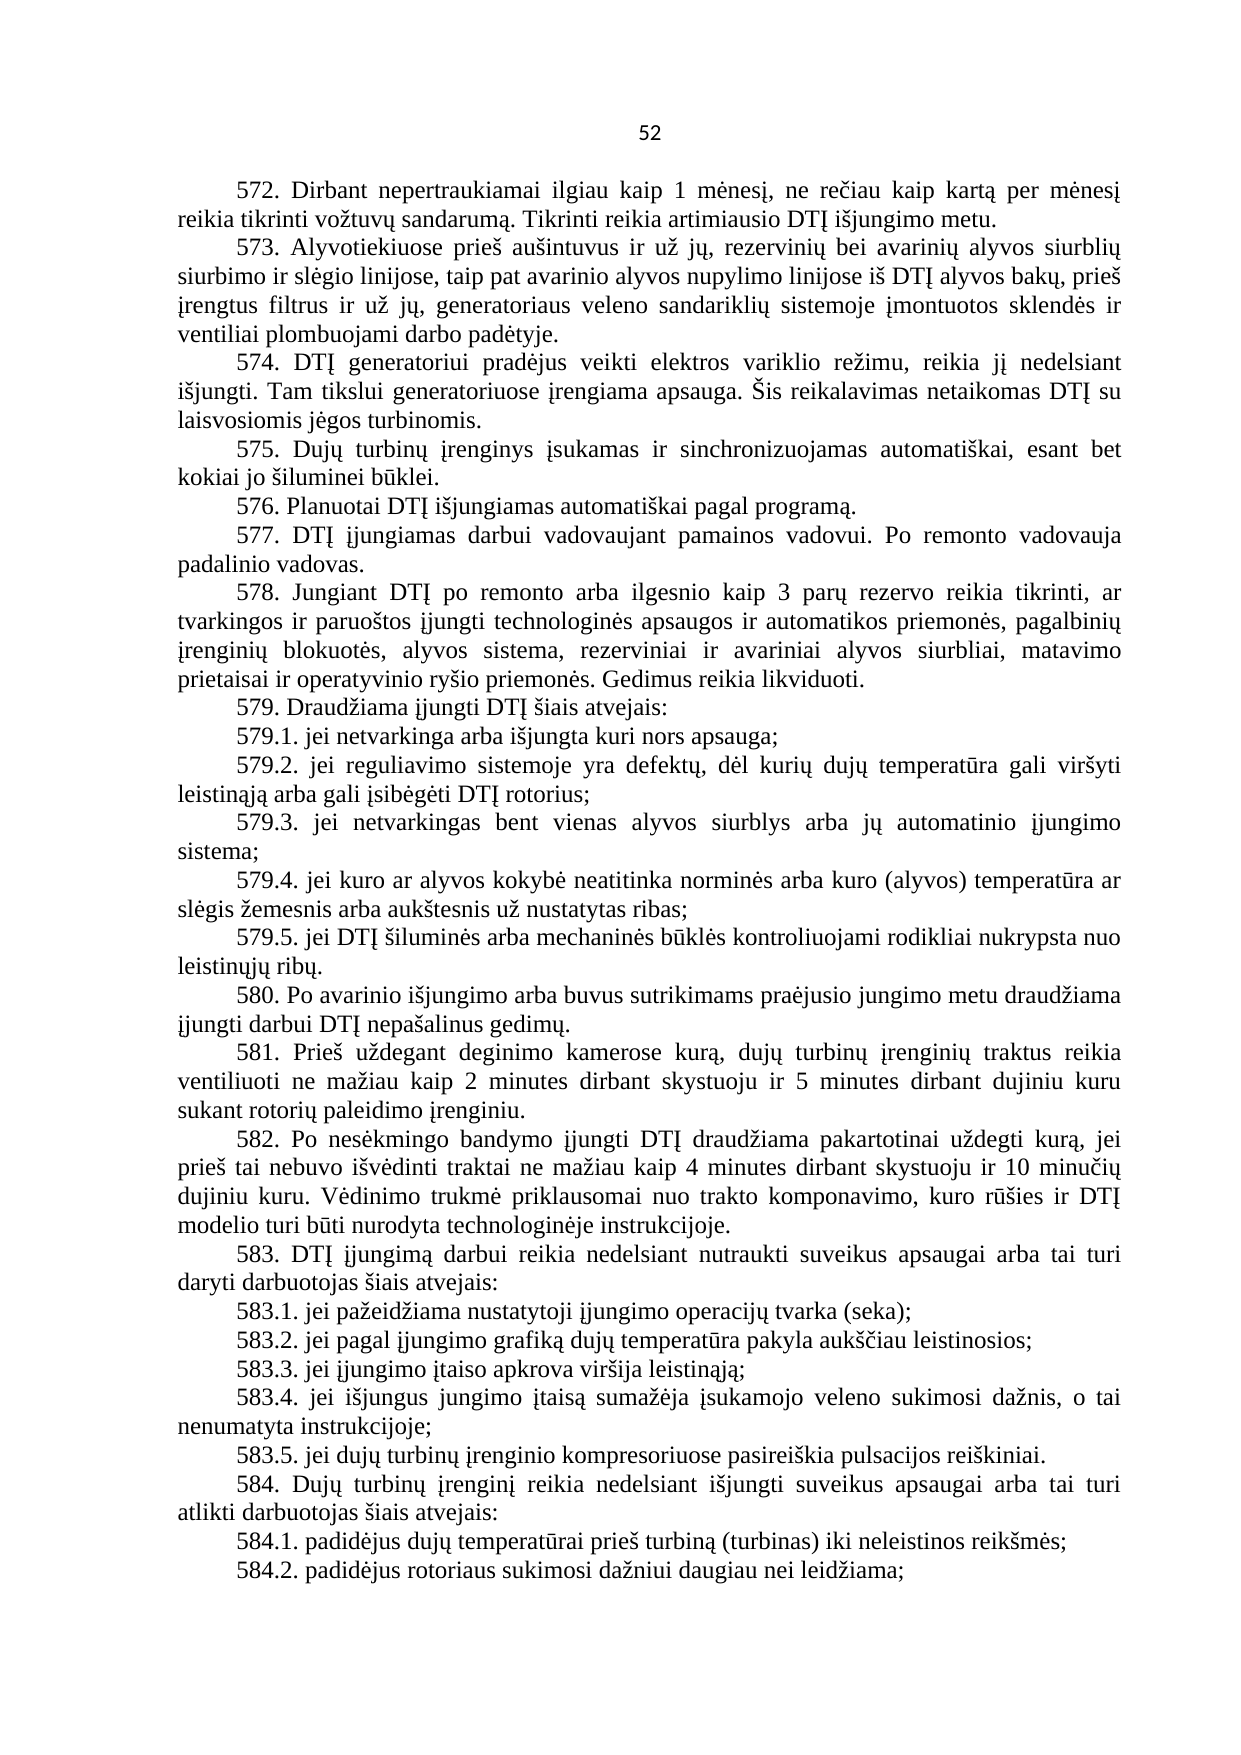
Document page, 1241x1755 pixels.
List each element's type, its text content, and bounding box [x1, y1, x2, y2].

text 583.1. jei pažeidžiama nustatytoji įjungimo operacijų tvarka (seka); [177, 1296, 1122, 1325]
text 577. DTĮ įjungiamas darbui vadovaujant pamainos vadovui. Po remonto vadovauja padalinio vadovas. [177, 520, 1122, 577]
text 581. Prieš uždegant deginimo kamerose kurą, dujų turbinų įrenginių traktus reikia ventiliuoti ne mažiau kaip 2 minutes dirbant skystuoju ir 5 minutes dirbant dujiniu kuru sukant rotorių paleidimo įrenginiu. [177, 1037, 1122, 1124]
text 583.3. jei įjungimo įtaiso apkrova viršija leistinąją; [177, 1354, 1122, 1382]
text 583.4. jei išjungus jungimo įtaisą sumažėja įsukamojo veleno sukimosi dažnis, o tai nenumatyta instrukcijoje; [177, 1382, 1122, 1440]
text 583.2. jei pagal įjungimo grafiką dujų temperatūra pakyla aukščiau leistinosios; [177, 1325, 1122, 1354]
text 578. Jungiant DTĮ po remonto arba ilgesnio kaip 3 parų rezervo reikia tikrinti, ar tvarkingos ir paruoštos įjungti technologinės apsaugos ir automatikos priemonės, pagalbinių įrenginių blokuotės, alyvos sistema, rezerviniai ir avariniai alyvos siurbliai, matavimo prietaisai ir operatyvinio ryšio priemonės. Gedimus reikia likviduoti. [177, 577, 1122, 692]
text 583. DTĮ įjungimą darbui reikia nedelsiant nutraukti suveikus apsaugai arba tai turi daryti darbuotojas šiais atvejais: [177, 1239, 1122, 1296]
text 572. Dirbant nepertraukiamai ilgiau kaip 1 mėnesį, ne rečiau kaip kartą per mėnesį reikia tikrinti vožtuvų sandarumą. Tikrinti reikia artimiausio DTĮ išjungimo metu. [177, 175, 1122, 232]
text 576. Planuotai DTĮ išjungiamas automatiškai pagal programą. [177, 491, 1122, 520]
text 584. Dujų turbinų įrenginį reikia nedelsiant išjungti suveikus apsaugai arba tai turi atlikti darbuotojas šiais atvejais: [177, 1469, 1122, 1526]
text 573. Alyvotiekiuose prieš aušintuvus ir už jų, rezervinių bei avarinių alyvos siurblių siurbimo ir slėgio linijose, taip pat avarinio alyvos nupylimo linijose iš DTĮ alyvos bakų, prieš įrengtus filtrus ir už jų, generatoriaus veleno sandariklių sistemoje įmontuotos sklendės ir ventiliai plombuojami darbo padėtyje. [177, 232, 1122, 347]
text 579.1. jei netvarkinga arba išjungta kuri nors apsauga; [177, 721, 1122, 750]
text 579.4. jei kuro ar alyvos kokybė neatitinka norminės arba kuro (alyvos) temperatūra ar slėgis žemesnis arba aukštesnis už nustatytas ribas; [177, 865, 1122, 922]
text 580. Po avarinio išjungimo arba buvus sutrikimams praėjusio jungimo metu draudžiama įjungti darbui DTĮ nepašalinus gedimų. [177, 980, 1122, 1037]
text 582. Po nesėkmingo bandymo įjungti DTĮ draudžiama pakartotinai uždegti kurą, jei prieš tai nebuvo išvėdinti traktai ne mažiau kaip 4 minutes dirbant skystuoju ir 10 minučių dujiniu kuru. Vėdinimo trukmė priklausomai nuo trakto komponavimo, kuro rūšies ir DTĮ modelio turi būti nurodyta technologinėje instrukcijoje. [177, 1124, 1122, 1239]
text 579.2. jei reguliavimo sistemoje yra defektų, dėl kurių dujų temperatūra gali viršyti leistinąją arba gali įsibėgėti DTĮ rotorius; [177, 750, 1122, 807]
text 584.1. padidėjus dujų temperatūrai prieš turbiną (turbinas) iki neleistinos reikšmės; [177, 1526, 1122, 1555]
text 574. DTĮ generatoriui pradėjus veikti elektros variklio režimu, reikia jį nedelsiant išjungti. Tam tikslui generatoriuose įrengiama apsauga. Šis reikalavimas netaikomas DTĮ su laisvosiomis jėgos turbinomis. [177, 347, 1122, 434]
text 584.2. padidėjus rotoriaus sukimosi dažniui daugiau nei leidžiama; [177, 1555, 1122, 1584]
text 575. Dujų turbinų įrenginys įsukamas ir sinchronizuojamas automatiškai, esant bet kokiai jo šiluminei būklei. [177, 434, 1122, 491]
text 579.3. jei netvarkingas bent vienas alyvos siurblys arba jų automatinio įjungimo sistema; [177, 807, 1122, 865]
text 583.5. jei dujų turbinų įrenginio kompresoriuose pasireiškia pulsacijos reiškiniai. [177, 1440, 1122, 1469]
text 579.5. jei DTĮ šiluminės arba mechaninės būklės kontroliuojami rodikliai nukrypsta nuo leistinųjų ribų. [177, 922, 1122, 980]
text 579. Draudžiama įjungti DTĮ šiais atvejais: [177, 692, 1122, 721]
